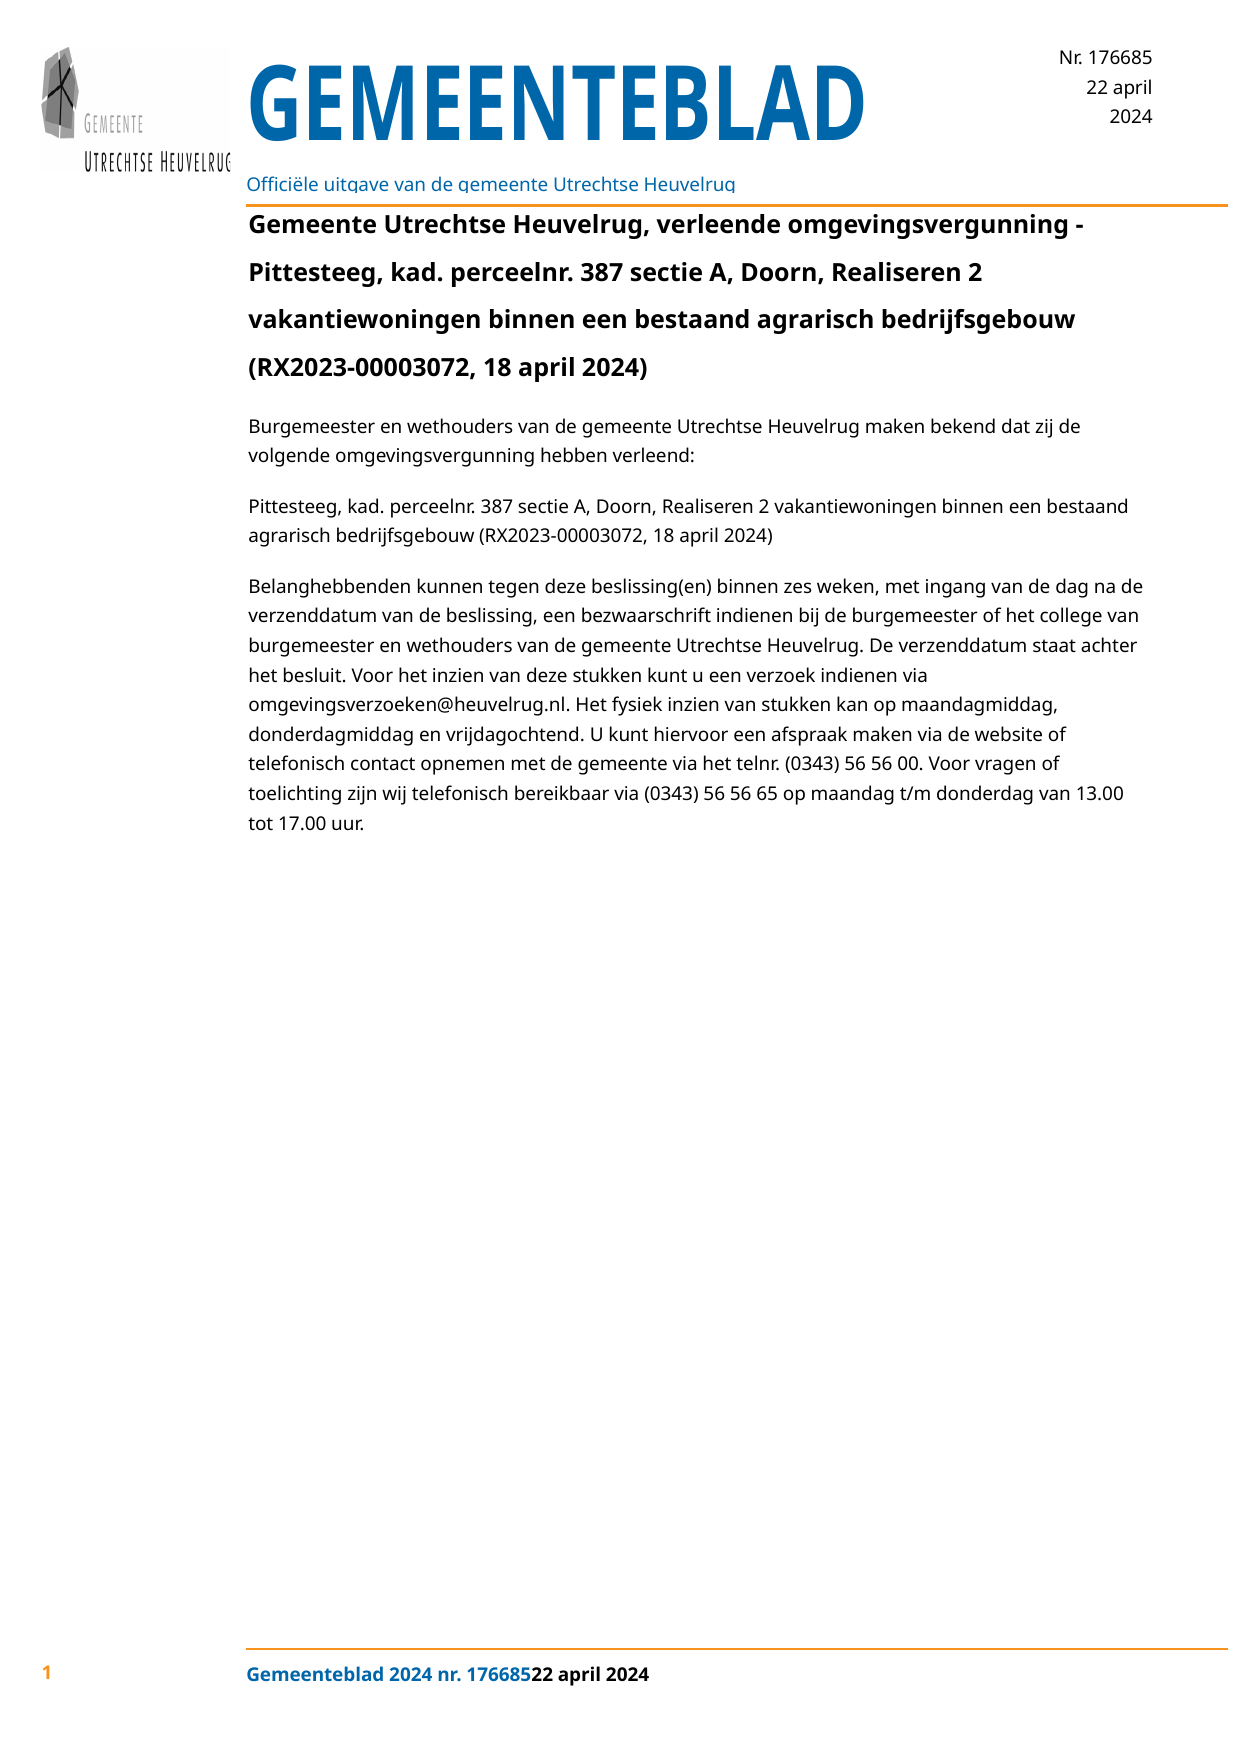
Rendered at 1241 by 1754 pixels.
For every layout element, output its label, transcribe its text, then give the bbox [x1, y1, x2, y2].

picture [41, 47, 231, 172]
text Gemeente Utrechtse Heuvelrug, verleende omgevingsvergunning - Pittesteeg, kad. perceelnr. 387 sectie A, Doorn, Realiseren 2 vakantiewoningen binnen een bestaand agrarisch bedrijfsgebouw (RX2023-00003072, 18 april 2024) [248, 207, 1152, 384]
text Burgemeester en wethouders van de gemeente Utrechtse Heuvelrug maken bekend dat zij de volgende omgevingsvergunning hebben verleend: [248, 413, 1152, 468]
text Belanghebbenden kunnen tegen deze beslissing(en) binnen zes weken, met ingang van de dag na de verzenddatum van de beslissing, een bezwaarschrift indienen bij de burgemeester of het college van burgemeester en wethouders van de gemeente Utrechtse Heuvelrug. De verzenddatum staat achter het besluit. Voor het inzien van deze stukken kunt u een verzoek indienen via omgevingsverzoeken@heuvelrug.nl. Het fysiek inzien van stukken kan op maandagmiddag, donderdagmiddag en vrijdagochtend. U kunt hiervoor een afspraak maken via de website of telefonisch contact opnemen met de gemeente via het telnr. (0343) 56 56 00. Voor vragen of toelichting zijn wij telefonisch bereikbaar via (0343) 56 56 65 op maandag t/m donderdag van 13.00 tot 17.00 uur. [248, 573, 1152, 836]
text Pittesteeg, kad. perceelnr. 387 sectie A, Doorn, Realiseren 2 vakantiewoningen binnen een bestaand agrarisch bedrijfsgebouw (RX2023-00003072, 18 april 2024) [248, 493, 1152, 548]
